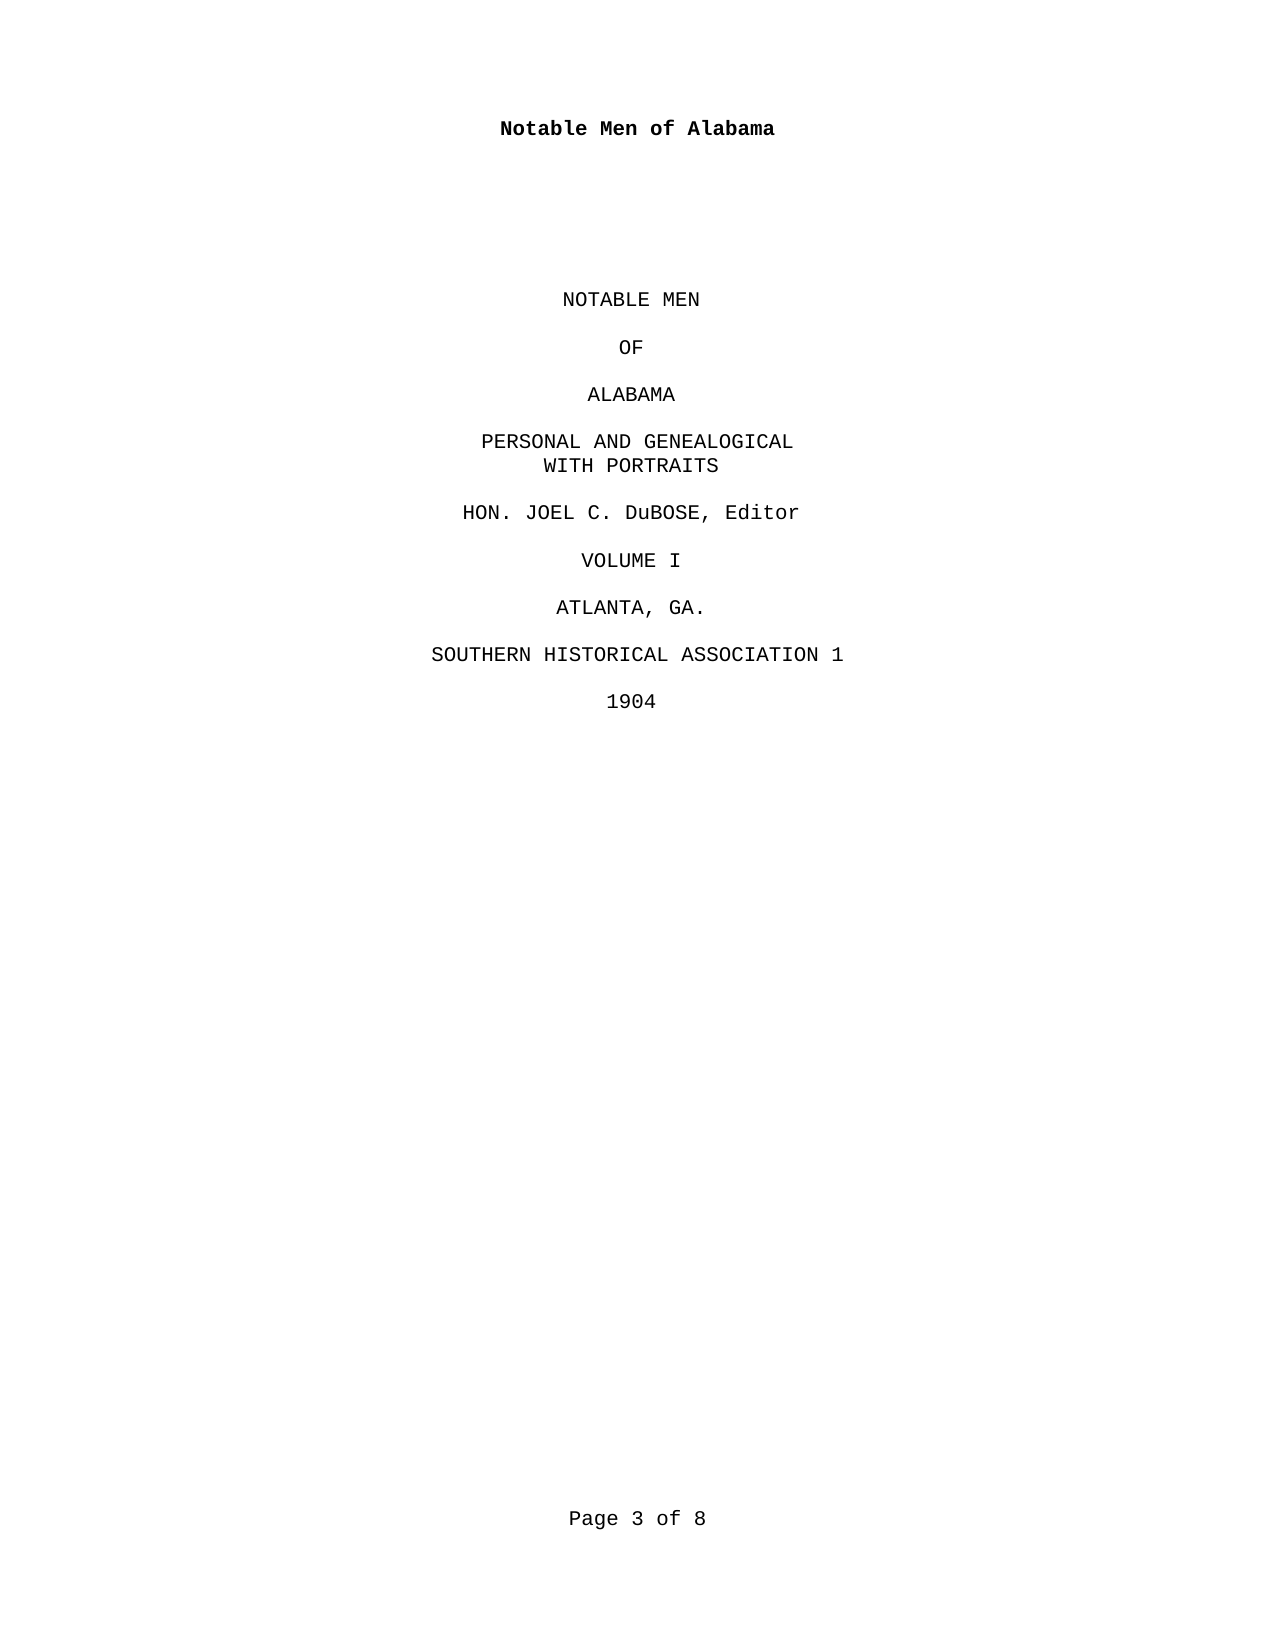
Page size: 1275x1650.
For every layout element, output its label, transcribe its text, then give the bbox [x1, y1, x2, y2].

text VOLUME I [118, 549, 1157, 573]
text ALABAMA [118, 384, 1157, 408]
text 1904 [118, 691, 1157, 715]
text PERSONAL AND GENEALOGICAL [118, 431, 1157, 455]
text OF [118, 337, 1157, 360]
text WITH PORTRAITS [118, 455, 1157, 479]
text ATLANTA, GA. [118, 597, 1157, 621]
text NOTABLE MEN [118, 289, 1157, 313]
text SOUTHERN HISTORICAL ASSOCIATION 1 [118, 644, 1157, 668]
text HON. JOEL C. DuBOSE, Editor [118, 502, 1157, 526]
